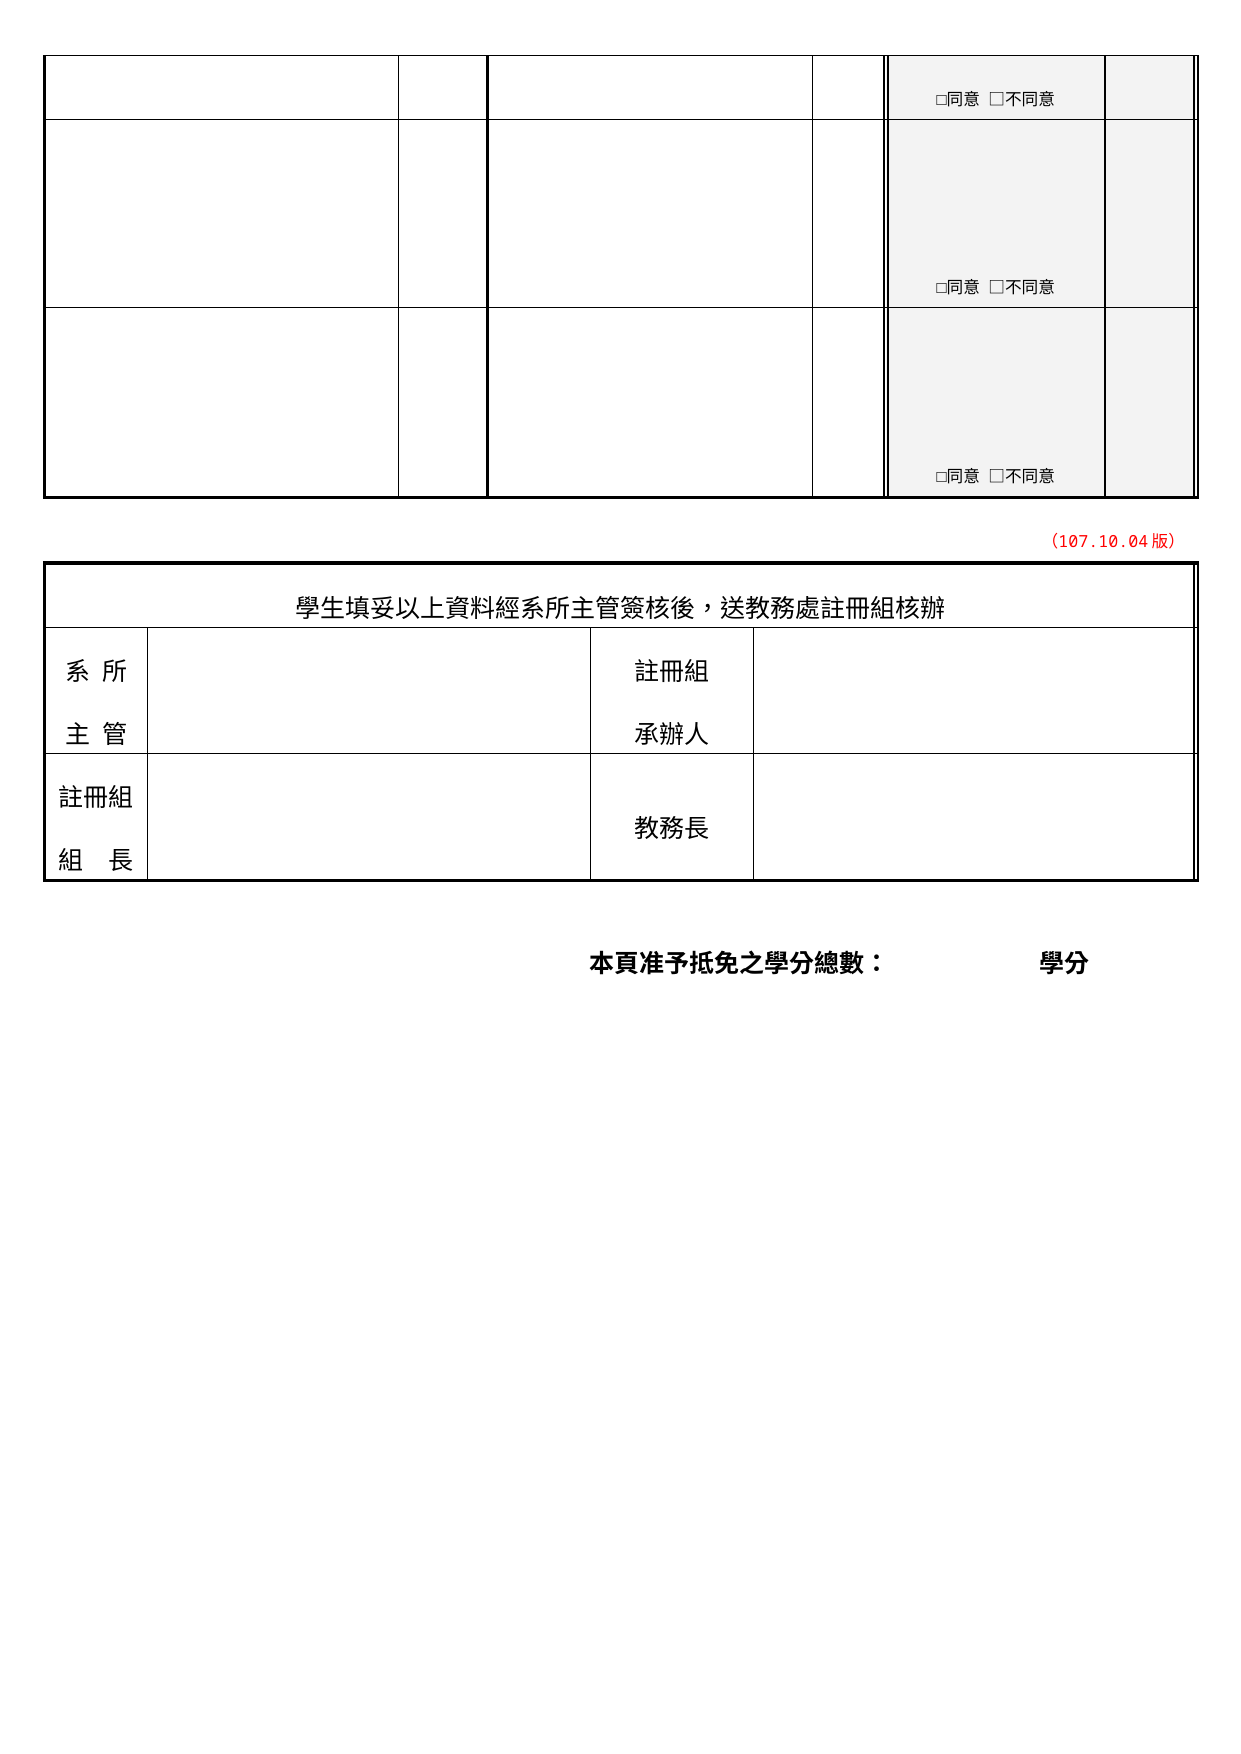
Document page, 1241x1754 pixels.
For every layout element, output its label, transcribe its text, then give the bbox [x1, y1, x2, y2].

table_cell [399, 308, 486, 496]
table_cell [399, 120, 486, 307]
text 本頁准予抵免之學分總數： 學分 [89, 920, 1152, 982]
table_cell □同意 □不同意 [889, 308, 1104, 496]
table_cell [46, 120, 398, 307]
table_cell □同意 □不同意 [889, 56, 1104, 119]
table_cell 教務長 [591, 754, 753, 879]
table_cell □同意 □不同意 [889, 120, 1104, 307]
table_cell [489, 56, 812, 119]
table_cell [489, 308, 812, 496]
table_cell [489, 120, 812, 307]
table_cell 註冊組組 長 [46, 754, 147, 879]
table_cell [1106, 56, 1193, 119]
table_cell [813, 308, 883, 496]
table_cell [148, 628, 590, 753]
table_cell [754, 754, 1193, 879]
table_cell （107.10.04版） [44, 499, 1196, 561]
table_cell 學生填妥以上資料經系所主管簽核後，送教務處註冊組核辦 [46, 565, 1193, 627]
table_cell [399, 56, 486, 119]
table_cell [46, 56, 398, 119]
table_cell [46, 308, 398, 496]
table_cell [1106, 120, 1193, 307]
table_cell 註冊組 承辦人 [591, 628, 753, 753]
table_cell [754, 628, 1193, 753]
table_cell [1106, 308, 1193, 496]
table_cell [813, 120, 883, 307]
table_cell [813, 56, 883, 119]
table_cell [148, 754, 590, 879]
table_cell 系 所 主 管 [46, 628, 147, 753]
